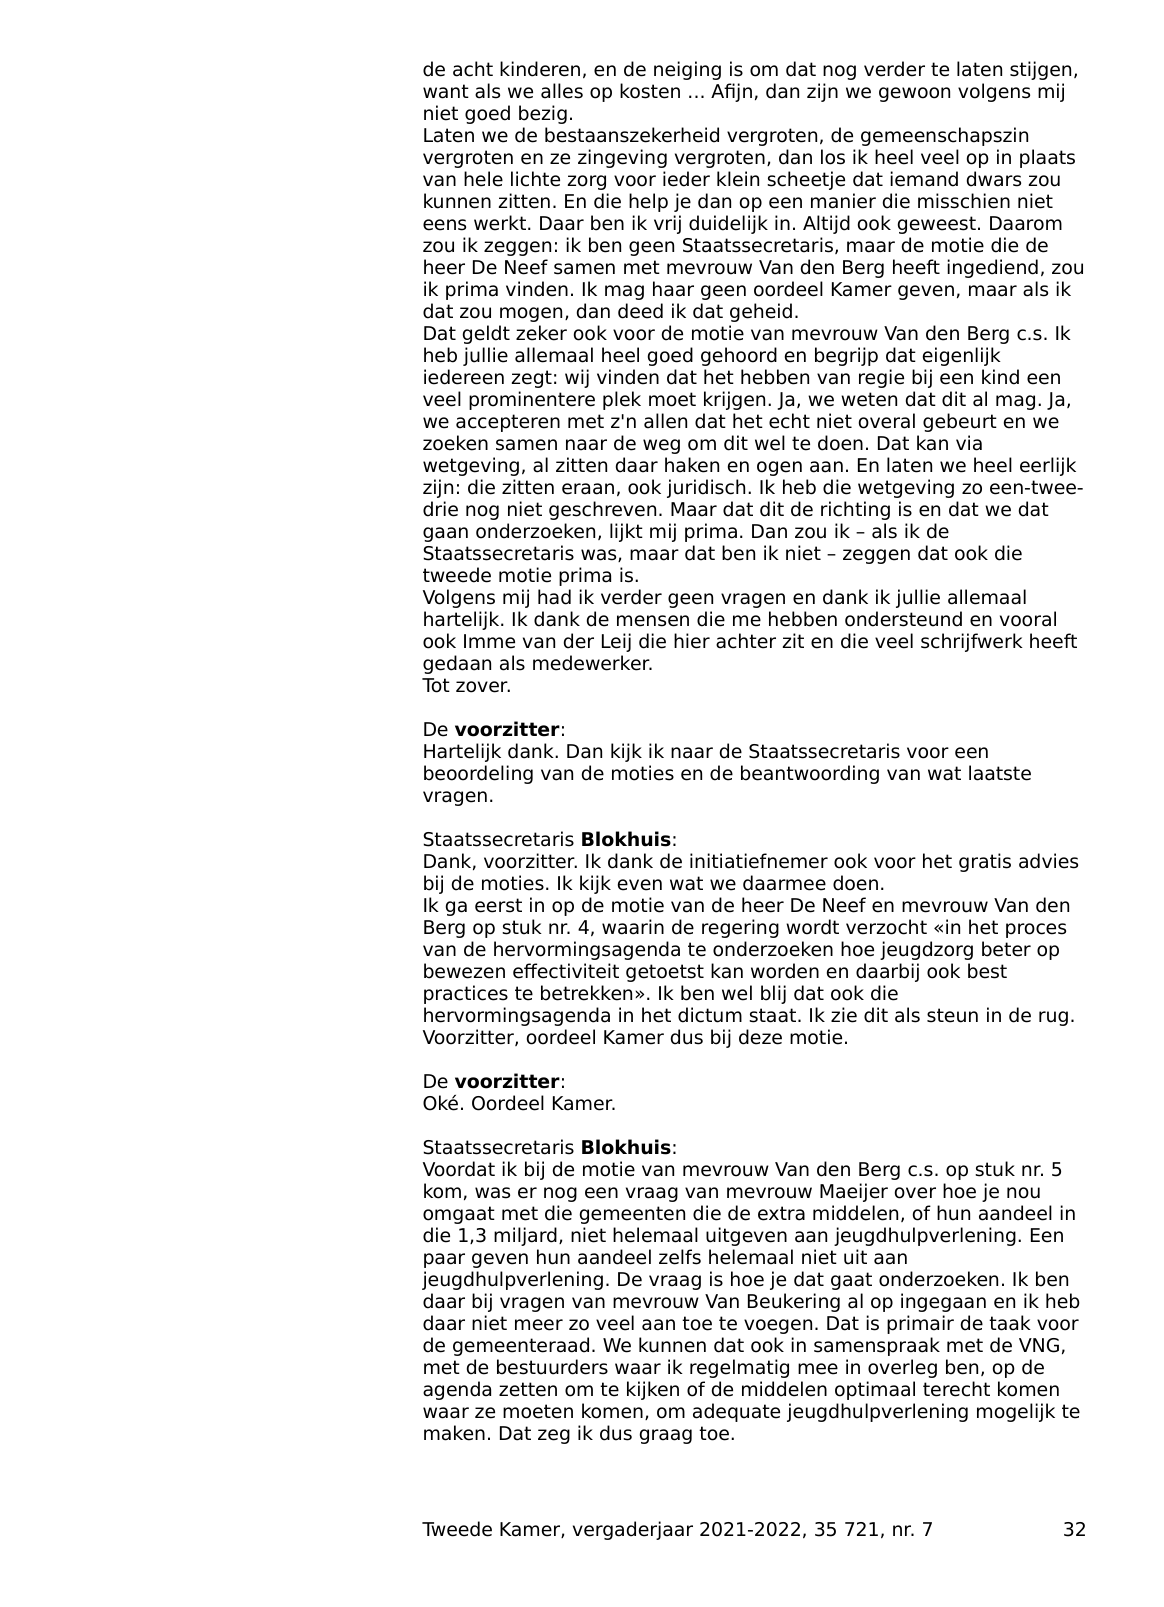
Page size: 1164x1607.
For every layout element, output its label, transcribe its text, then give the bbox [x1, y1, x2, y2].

text Staatssecretaris Blokhuis: [422, 1137, 1087, 1159]
text Voordat ik bij de motie van mevrouw Van den Berg c.s. op stuk nr. 5 kom, was er nog een vraag van mevrouw Maeijer over hoe je nou omgaat met die gemeenten die de extra middelen, of hun aandeel in die 1,3 miljard, niet helemaal uitgeven aan jeugdhulpverlening. Een paar geven hun aandeel zelfs helemaal niet uit aan jeugdhulpverlening. De vraag is hoe je dat gaat onderzoeken. Ik ben daar bij vragen van mevrouw Van Beukering al op ingegaan en ik heb daar niet meer zo veel aan toe te voegen. Dat is primair de taak voor de gemeenteraad. We kunnen dat ook in samenspraak met de VNG, met de bestuurders waar ik regelmatig mee in overleg ben, op de agenda zetten om te kijken of de middelen optimaal terecht komen waar ze moeten komen, om adequate jeugdhulpverlening mogelijk te maken. Dat zeg ik dus graag toe. [422, 1159, 1087, 1444]
text Laten we de bestaanszekerheid vergroten, de gemeenschapszin vergroten en ze zingeving vergroten, dan los ik heel veel op in plaats van hele lichte zorg voor ieder klein scheetje dat iemand dwars zou kunnen zitten. En die help je dan op een manier die misschien niet eens werkt. Daar ben ik vrij duidelijk in. Altijd ook geweest. Daarom zou ik zeggen: ik ben geen Staatssecretaris, maar de motie die de heer De Neef samen met mevrouw Van den Berg heeft ingediend, zou ik prima vinden. Ik mag haar geen oordeel Kamer geven, maar als ik dat zou mogen, dan deed ik dat geheid. [422, 125, 1087, 323]
text Oké. Oordeel Kamer. [422, 1093, 1087, 1115]
text Volgens mij had ik verder geen vragen en dank ik jullie allemaal hartelijk. Ik dank de mensen die me hebben ondersteund en vooral ook Imme van der Leij die hier achter zit en die veel schrijfwerk heeft gedaan als medewerker. [422, 587, 1087, 674]
text Tot zover. [422, 674, 1087, 696]
text Ik ga eerst in op de motie van de heer De Neef en mevrouw Van den Berg op stuk nr. 4, waarin de regering wordt verzocht «in het proces van de hervormingsagenda te onderzoeken hoe jeugdzorg beter op bewezen effectiviteit getoetst kan worden en daarbij ook best practices te betrekken». Ik ben wel blij dat ook die hervormingsagenda in het dictum staat. Ik zie dit als steun in de rug. Voorzitter, oordeel Kamer dus bij deze motie. [422, 895, 1087, 1048]
text Dat geldt zeker ook voor de motie van mevrouw Van den Berg c.s. Ik heb jullie allemaal heel goed gehoord en begrijp dat eigenlijk iedereen zegt: wij vinden dat het hebben van regie bij een kind een veel prominentere plek moet krijgen. Ja, we weten dat dit al mag. Ja, we accepteren met z'n allen dat het echt niet overal gebeurt en we zoeken samen naar de weg om dit wel te doen. Dat kan via wetgeving, al zitten daar haken en ogen aan. En laten we heel eerlijk zijn: die zitten eraan, ook juridisch. Ik heb die wetgeving zo een-twee-drie nog niet geschreven. Maar dat dit de richting is en dat we dat gaan onderzoeken, lijkt mij prima. Dan zou ik – als ik de Staatssecretaris was, maar dat ben ik niet – zeggen dat ook die tweede motie prima is. [422, 323, 1087, 587]
text Hartelijk dank. Dan kijk ik naar de Staatssecretaris voor een beoordeling van de moties en de beantwoording van wat laatste vragen. [422, 741, 1087, 807]
text Staatssecretaris Blokhuis: [422, 829, 1087, 851]
text Dank, voorzitter. Ik dank de initiatiefnemer ook voor het gratis advies bij de moties. Ik kijk even wat we daarmee doen. [422, 851, 1087, 895]
text de acht kinderen, en de neiging is om dat nog verder te laten stijgen, want als we alles op kosten ... Afijn, dan zijn we gewoon volgens mij niet goed bezig. [422, 59, 1087, 125]
text De voorzitter: [422, 1071, 1087, 1093]
text De voorzitter: [422, 719, 1087, 741]
